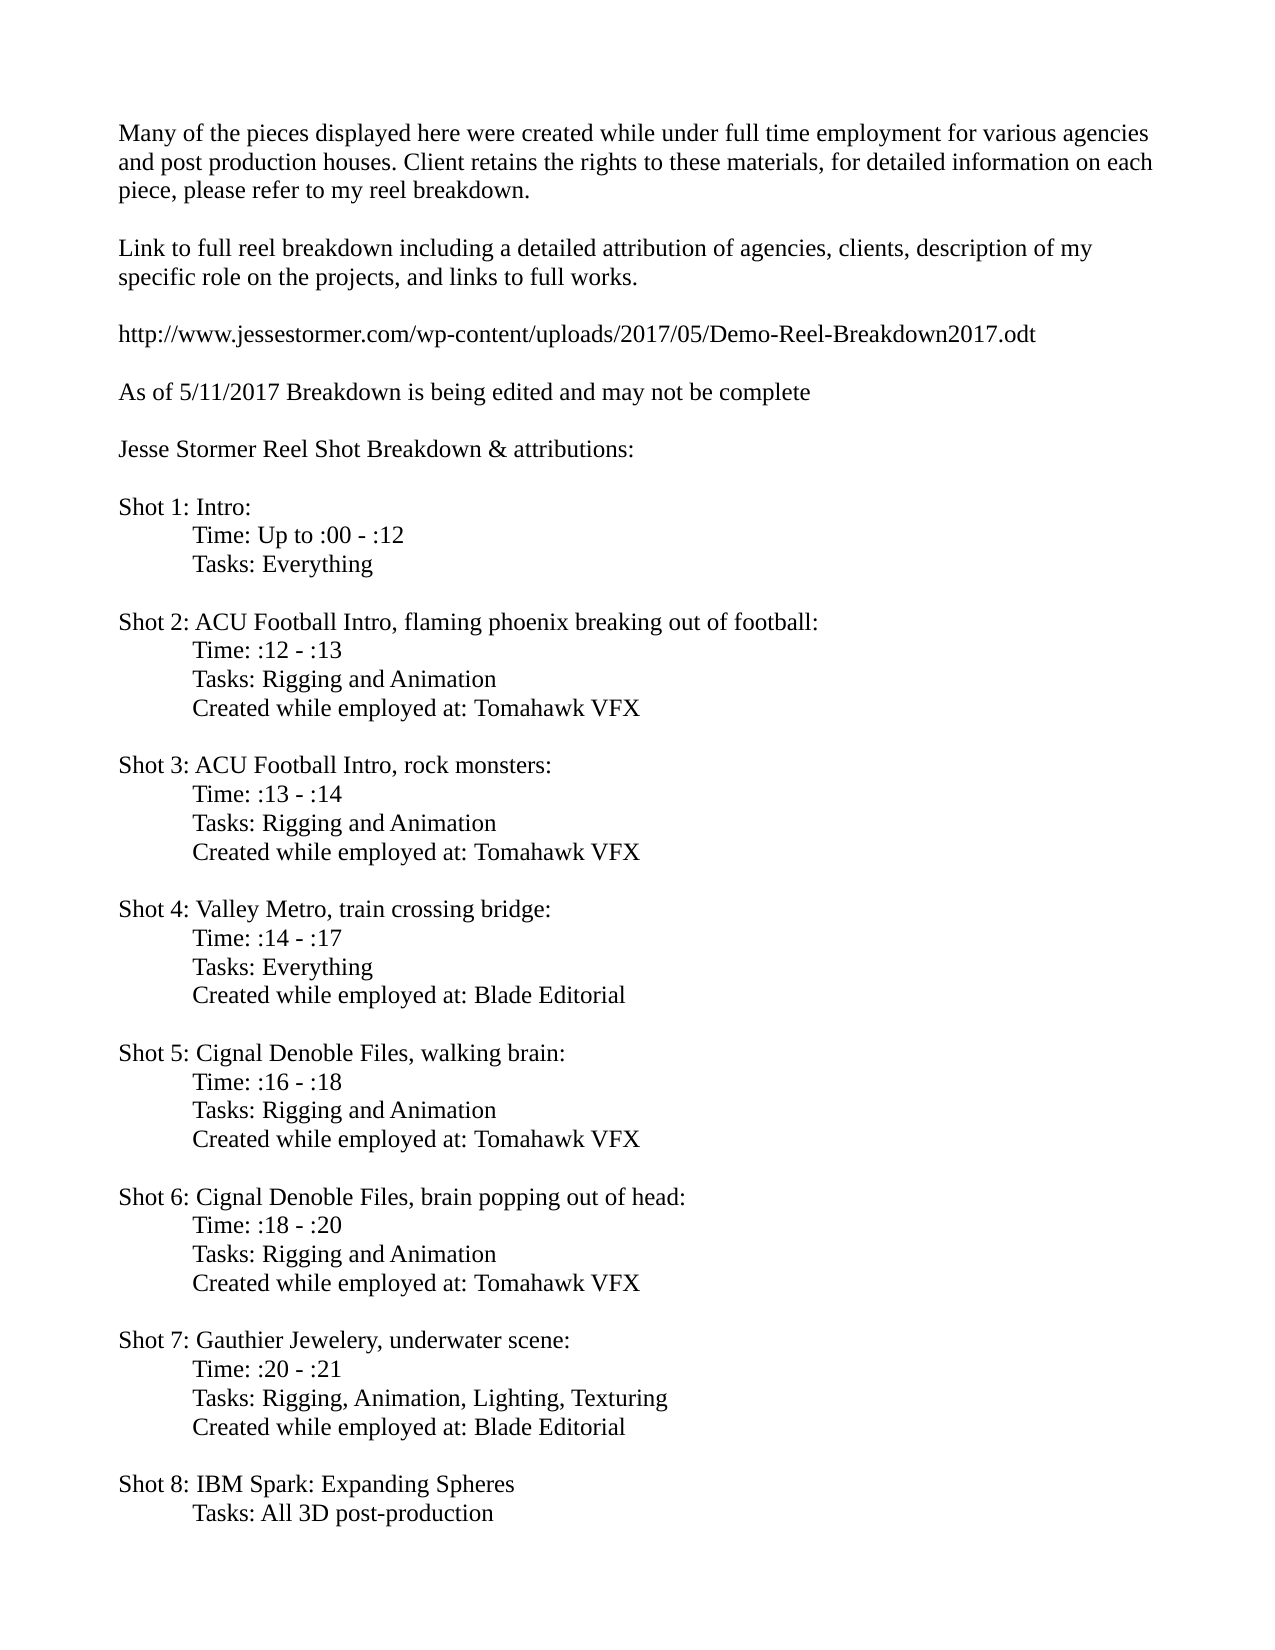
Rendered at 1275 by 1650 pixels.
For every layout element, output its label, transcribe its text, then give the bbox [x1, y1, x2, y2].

text Time: :16 - :18 Tasks: Rigging and Animation Created while employed at: Tomahawk VFX [118, 1067, 1157, 1153]
text Time: :18 - :20 Tasks: Rigging and Animation Created while employed at: Tomahawk VFX [118, 1211, 1157, 1297]
text Time: :13 - :14 Tasks: Rigging and Animation Created while employed at: Tomahawk VFX [118, 779, 1157, 866]
text Shot 4: Valley Metro, train crossing bridge: [118, 866, 1157, 923]
text http://www.jessestormer.com/wp-content/uploads/2017/05/Demo-Reel-Breakdown2017.odt [118, 319, 1157, 348]
text Shot 3: ACU Football Intro, rock monsters: [118, 722, 1157, 779]
text Shot 1: Intro: [118, 492, 1157, 521]
text As of 5/11/2017 Breakdown is being edited and may not be complete [118, 377, 1157, 406]
text Jesse Stormer Reel Shot Breakdown & attributions: [118, 434, 1157, 463]
text Link to full reel breakdown including a detailed attribution of agencies, clients, description of my specific role on the projects, and links to full works. [118, 233, 1157, 291]
text Many of the pieces displayed here were created while under full time employment for various agencies and post production houses. Client retains the rights to these materials, for detailed information on each piece, please refer to my reel breakdown. [118, 118, 1157, 204]
text Shot 5: Cignal Denoble Files, walking brain: [118, 1009, 1157, 1067]
text Time: :14 - :17 Tasks: Everything Created while employed at: Blade Editorial [118, 923, 1157, 1009]
text Time: :20 - :21 Tasks: Rigging, Animation, Lighting, Texturing Created while employed at: Blade Editorial [118, 1354, 1157, 1441]
text Time: Up to :00 - :12 Tasks: Everything [118, 521, 1157, 578]
text Shot 2: ACU Football Intro, flaming phoenix breaking out of football: [118, 578, 1157, 636]
text Shot 8: IBM Spark: Expanding Spheres Tasks: All 3D post-production [118, 1469, 1157, 1527]
text Time: :12 - :13 Tasks: Rigging and Animation Created while employed at: Tomahawk VFX [118, 636, 1157, 722]
text Shot 7: Gauthier Jewelery, underwater scene: [118, 1297, 1157, 1354]
text Shot 6: Cignal Denoble Files, brain popping out of head: [118, 1153, 1157, 1211]
